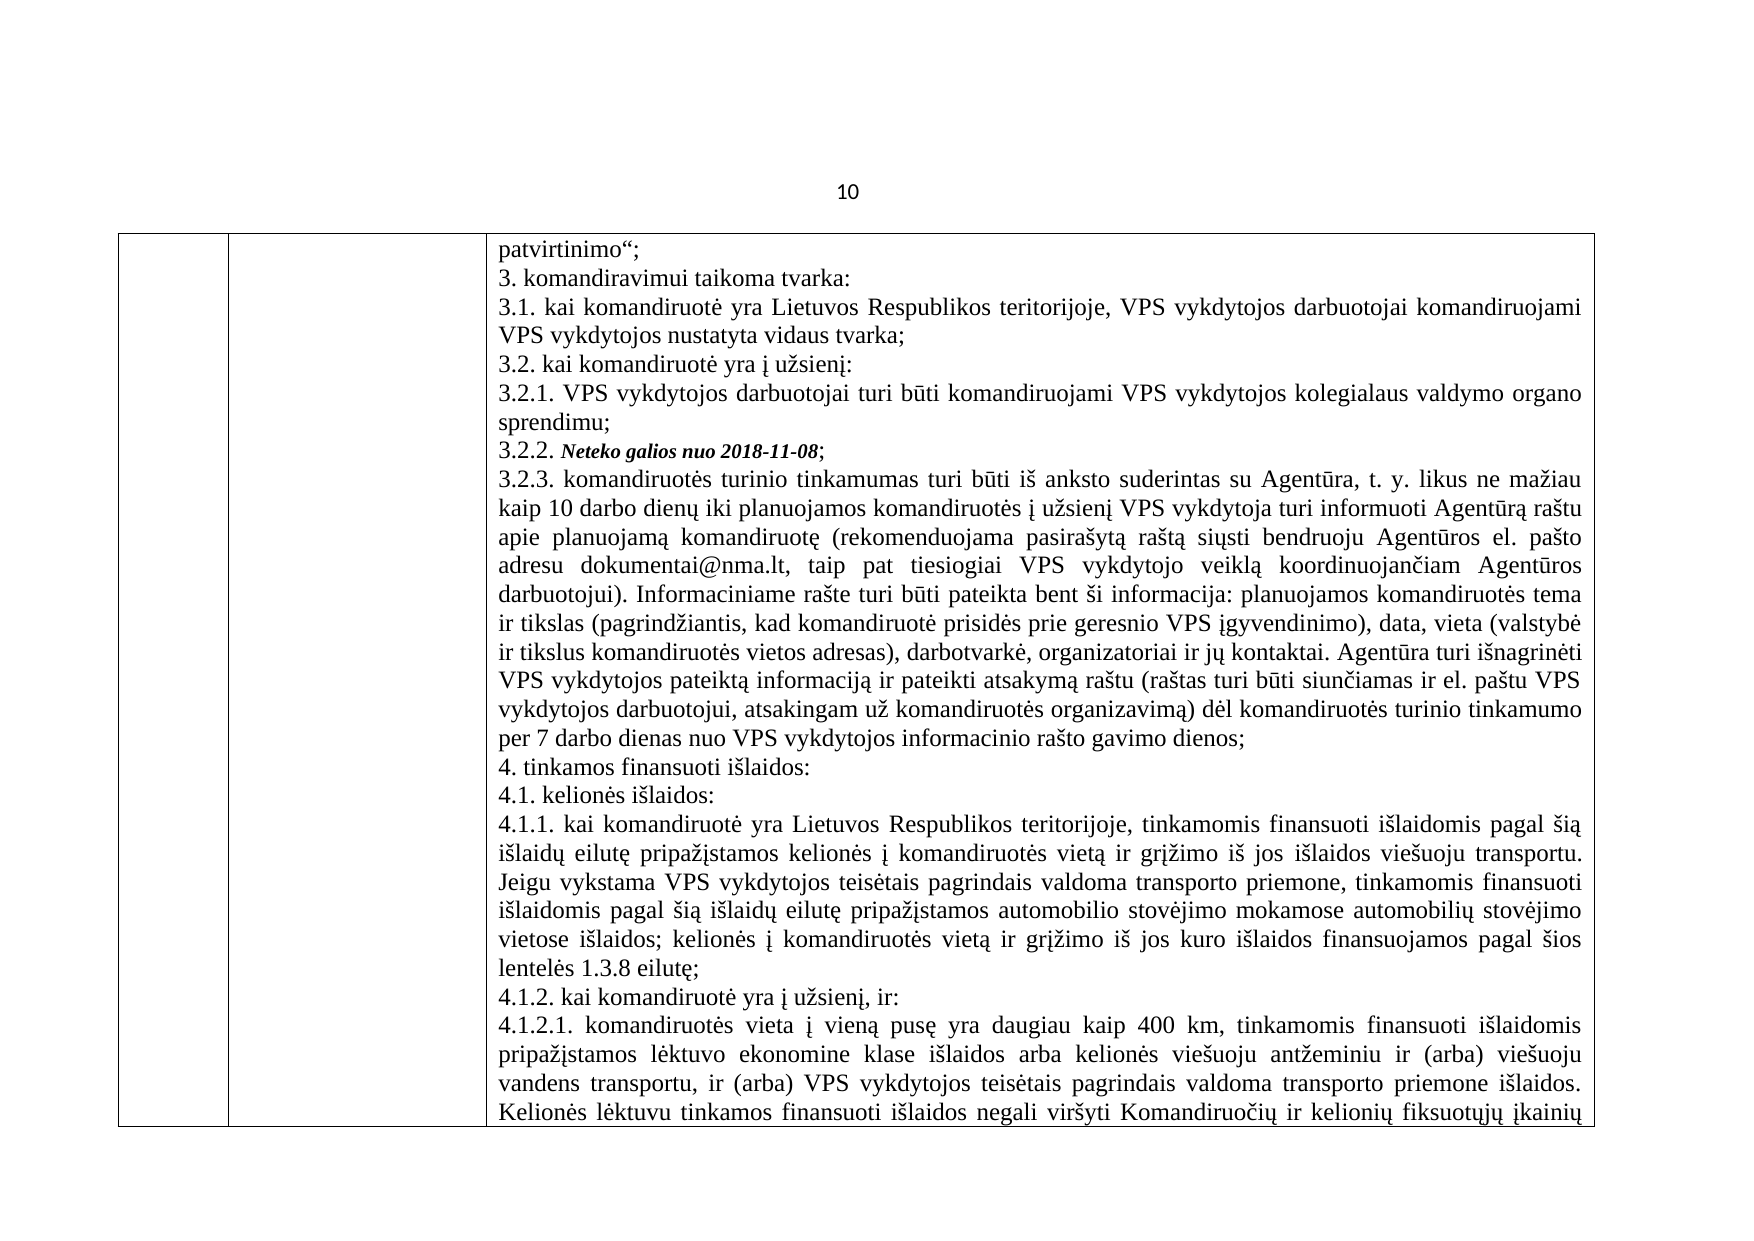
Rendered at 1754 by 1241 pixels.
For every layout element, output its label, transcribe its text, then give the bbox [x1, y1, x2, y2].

table_cell patvirtinimo“; 3. komandiravimui taikoma tvarka: 3.1. kai komandiruotė yra Lietuvos Respublikos teritorijoje, VPS vykdytojos darbuotojai komandiruojami VPS vykdytojos nustatyta vidaus tvarka; 3.2. kai komandiruotė yra į užsienį: 3.2.1. VPS vykdytojos darbuotojai turi būti komandiruojami VPS vykdytojos kolegialaus valdymo organo sprendimu; 3.2.2. Neteko galios nuo 2018-11-08; 3.2.3. komandiruotės turinio tinkamumas turi būti iš anksto suderintas su Agentūra, t. y. likus ne mažiau kaip 10 darbo dienų iki planuojamos komandiruotės į užsienį VPS vykdytoja turi informuoti Agentūrą raštu apie planuojamą komandiruotę (rekomenduojama pasirašytą raštą siųsti bendruoju Agentūros el. pašto adresu dokumentai@nma.lt, taip pat tiesiogiai VPS vykdytojo veiklą koordinuojančiam Agentūros darbuotojui). Informaciniame rašte turi būti pateikta bent ši informacija: planuojamos komandiruotės tema ir tikslas (pagrindžiantis, kad komandiruotė prisidės prie geresnio VPS įgyvendinimo), data, vieta (valstybė ir tikslus komandiruotės vietos adresas), darbotvarkė, organizatoriai ir jų kontaktai. Agentūra turi išnagrinėti VPS vykdytojos pateiktą informaciją ir pateikti atsakymą raštu (raštas turi būti siunčiamas ir el. paštu VPS vykdytojos darbuotojui, atsakingam už komandiruotės organizavimą) dėl komandiruotės turinio tinkamumo per 7 darbo dienas nuo VPS vykdytojos informacinio rašto gavimo dienos; 4. tinkamos finansuoti išlaidos: 4.1. kelionės išlaidos: 4.1.1. kai komandiruotė yra Lietuvos Respublikos teritorijoje, tinkamomis finansuoti išlaidomis pagal šią išlaidų eilutę pripažįstamos kelionės į komandiruotės vietą ir grįžimo iš jos išlaidos viešuoju transportu. Jeigu vykstama VPS vykdytojos teisėtais pagrindais valdoma transporto priemone, tinkamomis finansuoti išlaidomis pagal šią išlaidų eilutę pripažįstamos automobilio stovėjimo mokamose automobilių stovėjimo vietose išlaidos; kelionės į komandiruotės vietą ir grįžimo iš jos kuro išlaidos finansuojamos pagal šios lentelės 1.3.8 eilutę; 4.1.2. kai komandiruotė yra į užsienį, ir: 4.1.2.1. komandiruotės vieta į vieną pusę yra daugiau kaip 400 km, tinkamomis finansuoti išlaidomis pripažįstamos lėktuvo ekonomine klase išlaidos arba kelionės viešuoju antžeminiu ir (arba) viešuoju vandens transportu, ir (arba) VPS vykdytojos teisėtais pagrindais valdoma transporto priemone išlaidos. Kelionės lėktuvu tinkamos finansuoti išlaidos negali viršyti Komandiruočių ir kelionių fiksuotųjų įkainių [487, 234, 1594, 1126]
table_cell [229, 234, 486, 1126]
table_cell [119, 234, 228, 1126]
